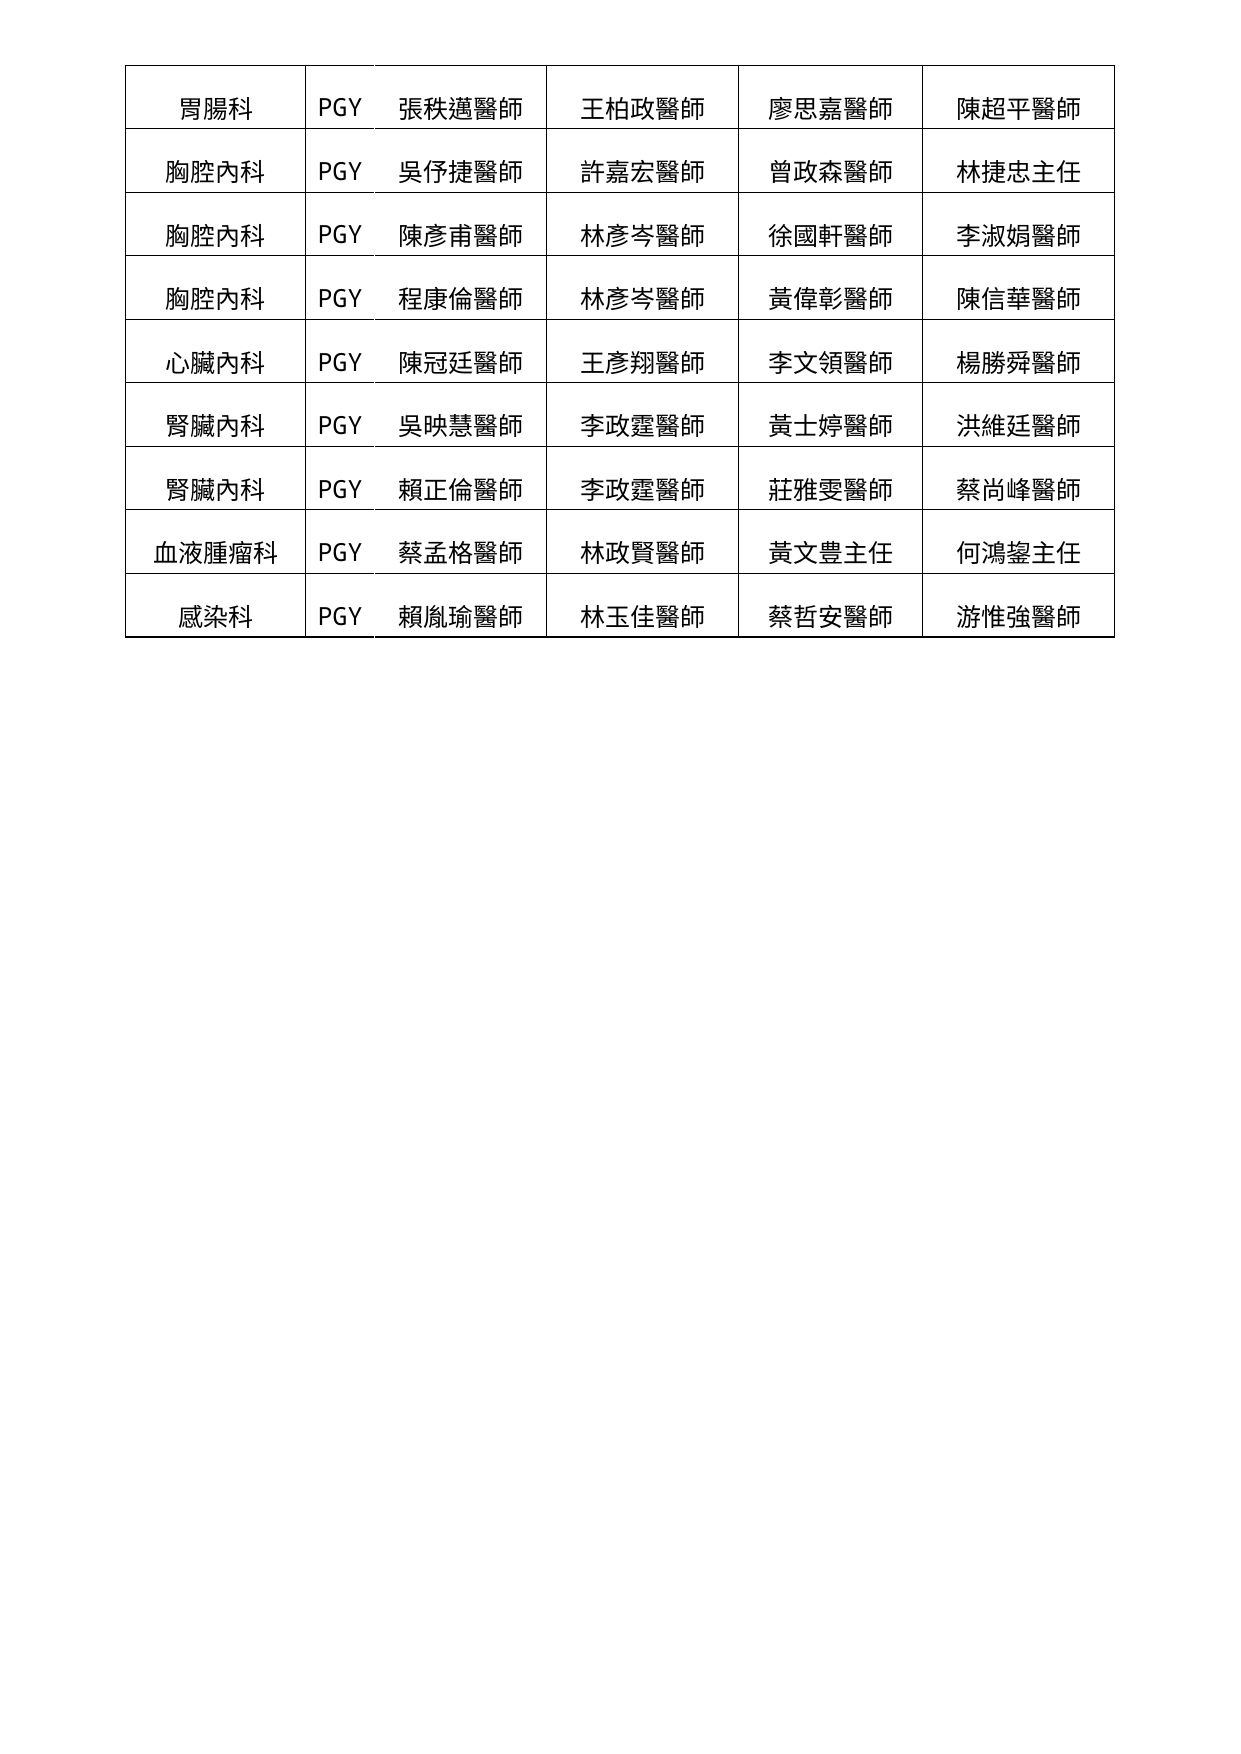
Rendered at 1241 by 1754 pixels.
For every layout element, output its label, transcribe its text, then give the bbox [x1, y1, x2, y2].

table_cell 賴胤瑜醫師 [375, 574, 546, 636]
table_cell 腎臟內科 [126, 383, 305, 446]
table_cell PGY [306, 66, 374, 128]
table_cell PGY [306, 383, 374, 446]
table_cell 王彥翔醫師 [547, 320, 738, 382]
table_cell 李政霆醫師 [547, 447, 738, 509]
table_cell 徐國軒醫師 [739, 193, 922, 255]
table_cell 張秩邁醫師 [375, 66, 546, 128]
table_cell 程康倫醫師 [375, 256, 546, 319]
table_cell PGY [306, 320, 374, 382]
table_cell PGY [306, 129, 374, 192]
table_cell 林彥岑醫師 [547, 256, 738, 319]
table_cell 胃腸科 [126, 66, 305, 128]
table_cell 賴正倫醫師 [375, 447, 546, 509]
table_cell PGY [306, 510, 374, 573]
table_cell 黃士婷醫師 [739, 383, 922, 446]
table_cell 黃文豊主任 [739, 510, 922, 573]
table_cell 許嘉宏醫師 [547, 129, 738, 192]
table_cell 吳映慧醫師 [375, 383, 546, 446]
table_cell 陳冠廷醫師 [375, 320, 546, 382]
table_cell 李政霆醫師 [547, 383, 738, 446]
table_cell 楊勝舜醫師 [923, 320, 1114, 382]
table_cell 洪維廷醫師 [923, 383, 1114, 446]
table_cell 胸腔內科 [126, 129, 305, 192]
table_cell 林捷忠主任 [923, 129, 1114, 192]
table_cell 陳信華醫師 [923, 256, 1114, 319]
table_cell 何鴻鋆主任 [923, 510, 1114, 573]
table_cell 廖思嘉醫師 [739, 66, 922, 128]
table_cell PGY [306, 574, 374, 636]
table_cell 蔡孟格醫師 [375, 510, 546, 573]
table_cell 腎臟內科 [126, 447, 305, 509]
table_cell 黃偉彰醫師 [739, 256, 922, 319]
table_cell 陳彥甫醫師 [375, 193, 546, 255]
table_cell 吳伃捷醫師 [375, 129, 546, 192]
table_cell 蔡哲安醫師 [739, 574, 922, 636]
table_cell 感染科 [126, 574, 305, 636]
table_cell 林彥岑醫師 [547, 193, 738, 255]
table_cell 游惟強醫師 [923, 574, 1114, 636]
table_cell 曾政森醫師 [739, 129, 922, 192]
table_cell 林政賢醫師 [547, 510, 738, 573]
table_cell PGY [306, 193, 374, 255]
table_cell 蔡尚峰醫師 [923, 447, 1114, 509]
table_cell 血液腫瘤科 [126, 510, 305, 573]
table_cell PGY [306, 447, 374, 509]
table_cell 胸腔內科 [126, 256, 305, 319]
table_cell 莊雅雯醫師 [739, 447, 922, 509]
table_cell 心臟內科 [126, 320, 305, 382]
table_cell 李文領醫師 [739, 320, 922, 382]
table_cell 林玉佳醫師 [547, 574, 738, 636]
table_cell 李淑娟醫師 [923, 193, 1114, 255]
table_cell 陳超平醫師 [923, 66, 1114, 128]
table_cell 王柏政醫師 [547, 66, 738, 128]
table_cell PGY [306, 256, 374, 319]
table_cell 胸腔內科 [126, 193, 305, 255]
